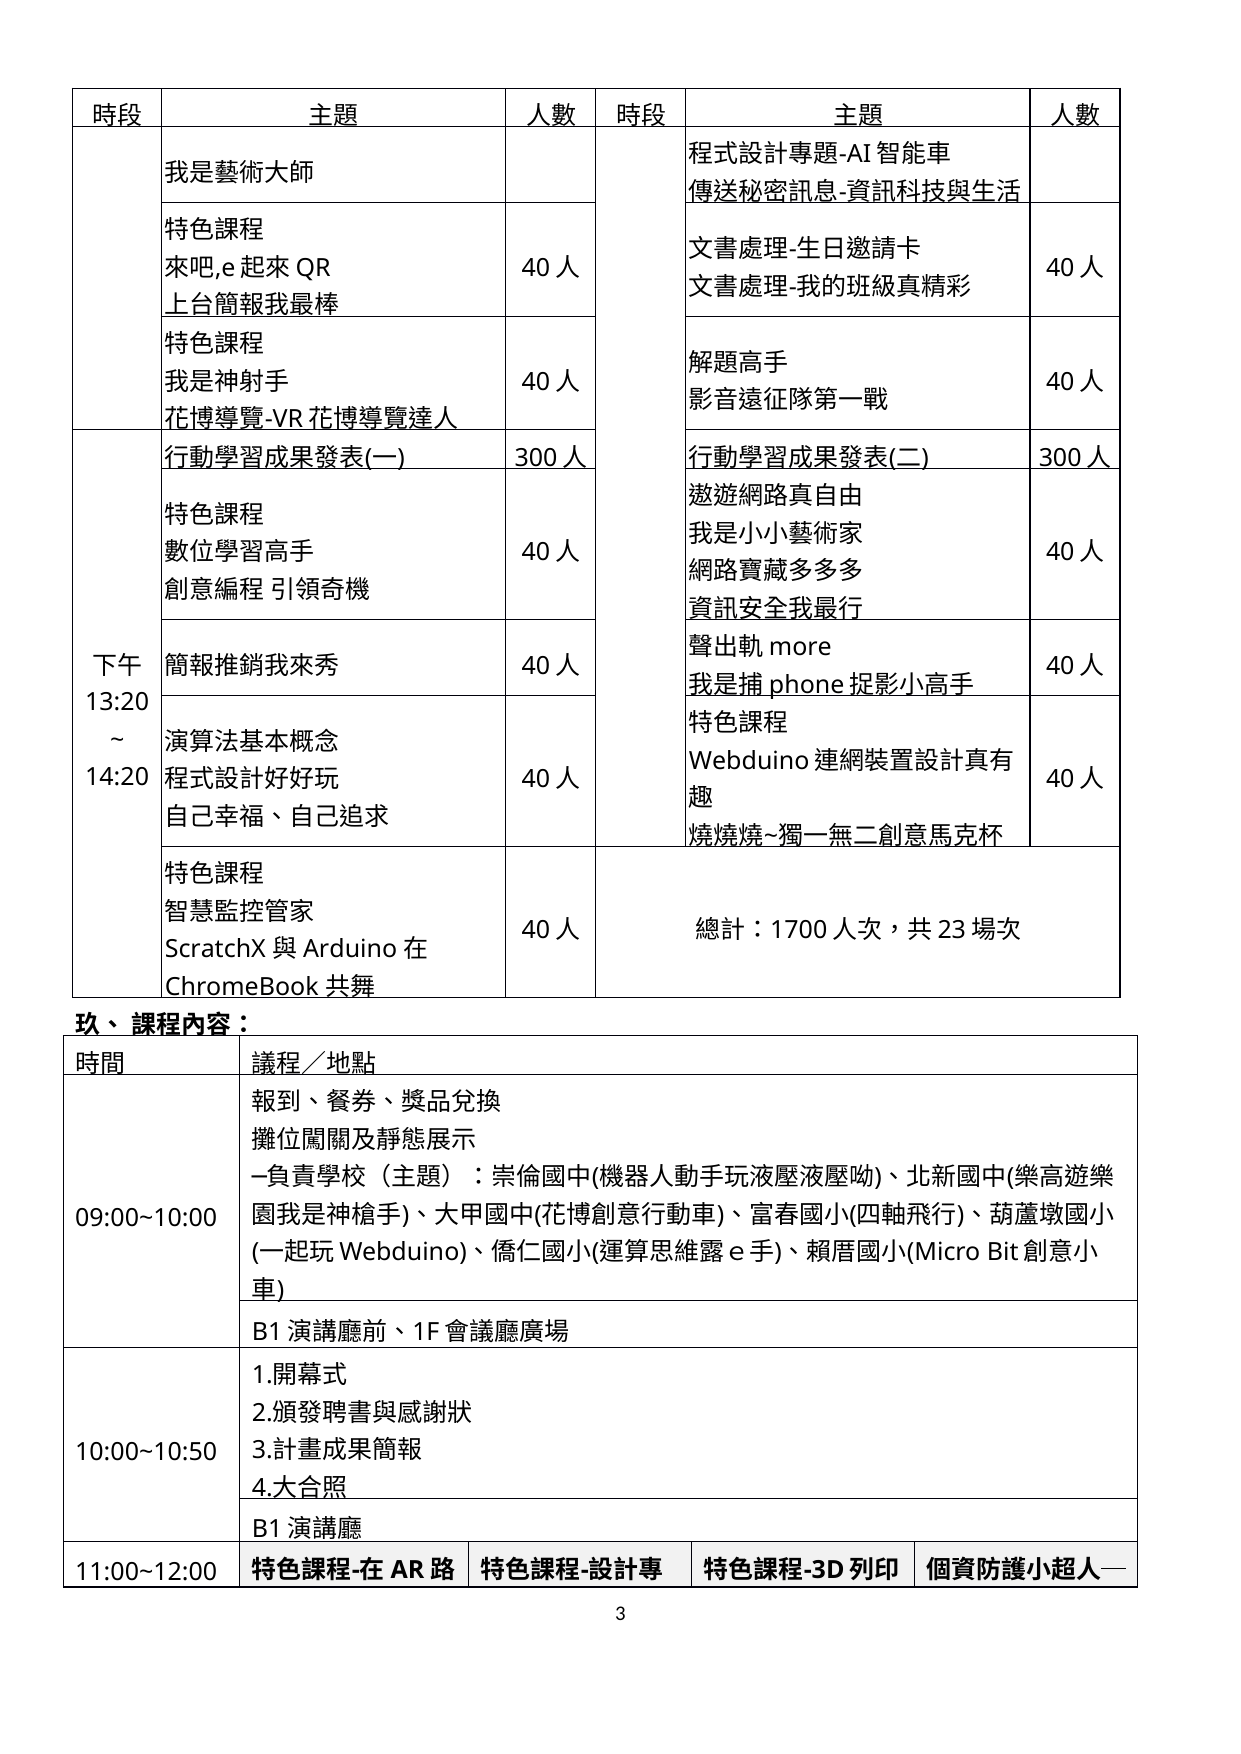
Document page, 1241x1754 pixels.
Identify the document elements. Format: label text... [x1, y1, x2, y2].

table_cell 特色課程-設計專 [469, 1542, 691, 1586]
table_cell 行動學習成果發表(一) [162, 430, 505, 468]
table_cell 40人 [506, 317, 595, 429]
table_cell 遨遊網路真自由 我是小小藝術家 網路寶藏多多多 資訊安全我最行 [686, 469, 1029, 619]
table_cell B1演講廳 [240, 1499, 1137, 1541]
table_cell 特色課程 我是神射手 花博導覽-VR花博導覽達人 [162, 317, 505, 429]
table_cell 解題高手 影音遠征隊第一戰 [686, 317, 1029, 429]
table_cell 300人 [506, 430, 595, 468]
table_header 時段 [73, 89, 161, 126]
table_cell 特色課程-在 AR 路 [240, 1542, 468, 1586]
table_cell 特色課程 數位學習高手 創意編程 引領奇機 [162, 469, 505, 619]
table_header 人數 [506, 89, 595, 126]
table_cell 特色課程 智慧監控管家 ScratchX 與 Arduino 在 ChromeBook 共舞 [162, 847, 505, 997]
table_cell 聲出軌more 我是捕phone捉影小高手 [686, 620, 1029, 695]
table_cell 1.開幕式 2.頒發聘書與感謝狀 3.計畫成果簡報 4.大合照 [240, 1348, 1137, 1498]
table_cell 10:00~10:50 [64, 1348, 239, 1541]
table_header 議程／地點 [240, 1036, 1137, 1074]
table_cell 40人 [1031, 203, 1119, 316]
table_cell 總計：1700人次，共23場次 [596, 847, 1119, 997]
table_cell [1031, 127, 1119, 202]
table_cell B1演講廳前、1F會議廳廣場 [240, 1301, 1137, 1347]
table_cell 40人 [1031, 620, 1119, 695]
table_cell 40人 [506, 203, 595, 316]
table_cell 特色課程 來吧,e起來QR 上台簡報我最棒 [162, 203, 505, 316]
table_header 人數 [1031, 89, 1119, 126]
list 課程內容： [75, 998, 1165, 1035]
table_cell 40人 [1031, 469, 1119, 619]
table_cell 40人 [506, 847, 595, 997]
table_cell 報到、餐券、獎品兌換 攤位闖關及靜態展示 ─負責學校（主題）：崇倫國中(機器人動手玩液壓液壓呦)、北新國中(樂高遊樂園我是神槍手)、大甲國中(花博創意行動車)、富春國小(四軸飛行)、葫蘆墩國小(一起玩Webduino)、僑仁國小(運算思維露ｅ手)、賴厝國小(Micro Bit創意小車) [240, 1075, 1137, 1300]
table_cell 行動學習成果發表(二) [686, 430, 1029, 468]
table_cell 簡報推銷我來秀 [162, 620, 505, 695]
table_cell 300人 [1031, 430, 1119, 468]
table_cell 40人 [506, 620, 595, 695]
table_cell 特色課程 Webduino連網裝置設計真有趣 燒燒燒~獨一無二創意馬克杯 [686, 696, 1029, 846]
table_cell 40人 [1031, 696, 1119, 846]
table_cell 09:00~10:00 [64, 1075, 239, 1347]
table_cell 40人 [506, 469, 595, 619]
table_cell 40人 [506, 696, 595, 846]
table_cell 程式設計專題-AI智能車 傳送秘密訊息-資訊科技與生活 [686, 127, 1029, 202]
table_cell 個資防護小超人─ [915, 1542, 1137, 1586]
table_cell [596, 127, 685, 846]
table_cell [73, 127, 161, 429]
table_header 時間 [64, 1036, 239, 1074]
table_cell 特色課程-3D列印 [692, 1542, 914, 1586]
table_cell 40人 [1031, 317, 1119, 429]
table_header 主題 [162, 89, 505, 126]
table_cell 文書處理-生日邀請卡 文書處理-我的班級真精彩 [686, 203, 1029, 316]
table_header 主題 [686, 89, 1029, 126]
table_cell 我是藝術大師 [162, 127, 505, 202]
table_cell [506, 127, 595, 202]
table_cell 下午 13:20 ~ 14:20 [73, 430, 161, 997]
table_cell 11:00~12:00 [64, 1542, 239, 1586]
table_header 時段 [596, 89, 685, 126]
table_cell 演算法基本概念 程式設計好好玩 自己幸福、自己追求 [162, 696, 505, 846]
